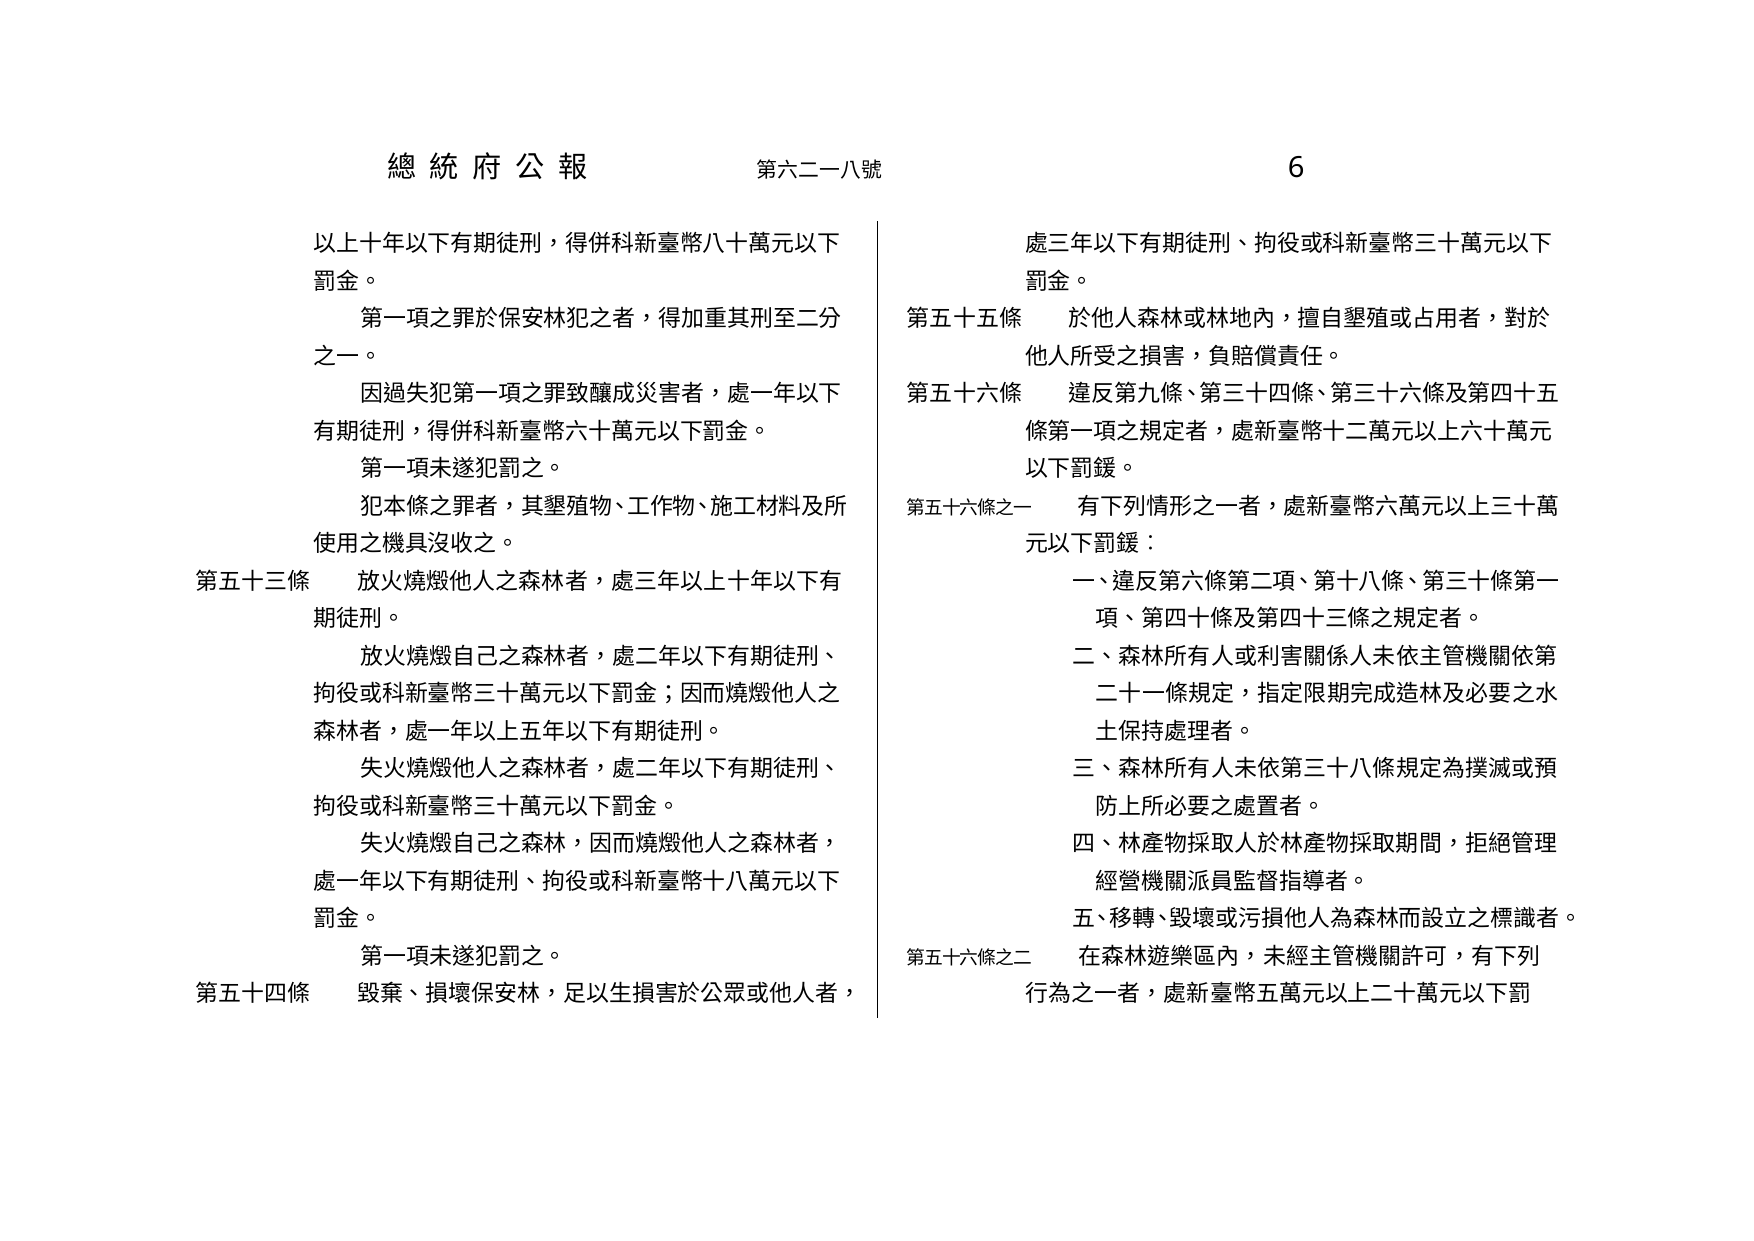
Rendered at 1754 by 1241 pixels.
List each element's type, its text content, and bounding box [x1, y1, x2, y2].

text 第一項未遂犯罰之。 [313, 934, 847, 972]
text 二、森林所有人或利害關係人未依主管機關依第二十一條規定，指定限期完成造林及必要之水土保持處理者。 [1072, 634, 1559, 747]
text 第一項之罪於保安林犯之者，得加重其刑至二分之一。 [313, 297, 847, 372]
text 第五十六條之一 有下列情形之一者，處新臺幣六萬元以上三十萬元以下罰鍰︰ [907, 484, 1559, 559]
text 第五十三條 放火燒燬他人之森林者，處三年以上十年以下有期徒刑。 [195, 559, 847, 634]
text 第五十四條 毀棄、損壞保安林，足以生損害於公眾或他人者，處三年以下有期徒刑、拘役或科新臺幣三十萬元以下罰金。 [907, 222, 1559, 297]
text 犯本條之罪者，其墾殖物、工作物、施工材料及所使用之機具沒收之。 [313, 484, 847, 559]
text 失火燒燬自己之森林，因而燒燬他人之森林者，處一年以下有期徒刑、拘役或科新臺幣十八萬元以下罰金。 [313, 822, 847, 934]
text 第五十六條 違反第九條、第三十四條、第三十六條及第四十五條第一項之規定者，處新臺幣十二萬元以上六十萬元以下罰鍰。 [907, 372, 1559, 484]
text 第五十六條之二 在森林遊樂區內，未經主管機關許可，有下列行為之一者，處新臺幣五萬元以上二十萬元以下罰 [907, 934, 1559, 1009]
text 五、移轉、毀壞或污損他人為森林而設立之標識者。 [1072, 897, 1559, 934]
text 以上十年以下有期徒刑，得併科新臺幣八十萬元以下罰金。 [313, 222, 847, 297]
text 失火燒燬他人之森林者，處二年以下有期徒刑、拘役或科新臺幣三十萬元以下罰金。 [313, 747, 847, 822]
text 第五十四條 毀棄、損壞保安林，足以生損害於公眾或他人者，處三年以下有期徒刑、拘役或科新臺幣三十萬元以下罰金。 [195, 972, 847, 1009]
text 四、林產物採取人於林產物採取期間，拒絕管理經營機關派員監督指導者。 [1072, 822, 1559, 897]
text 第一項未遂犯罰之。 [313, 447, 847, 484]
text 三、森林所有人未依第三十八條規定為撲滅或預防上所必要之處置者。 [1072, 747, 1559, 822]
text 第五十五條 於他人森林或林地內，擅自墾殖或占用者，對於他人所受之損害，負賠償責任。 [907, 297, 1559, 372]
text 因過失犯第一項之罪致釀成災害者，處一年以下有期徒刑，得併科新臺幣六十萬元以下罰金。 [313, 372, 847, 447]
text 一、違反第六條第二項、第十八條、第三十條第一項、第四十條及第四十三條之規定者。 [1072, 559, 1559, 634]
text 放火燒燬自己之森林者，處二年以下有期徒刑、拘役或科新臺幣三十萬元以下罰金；因而燒燬他人之森林者，處一年以上五年以下有期徒刑。 [313, 634, 847, 747]
